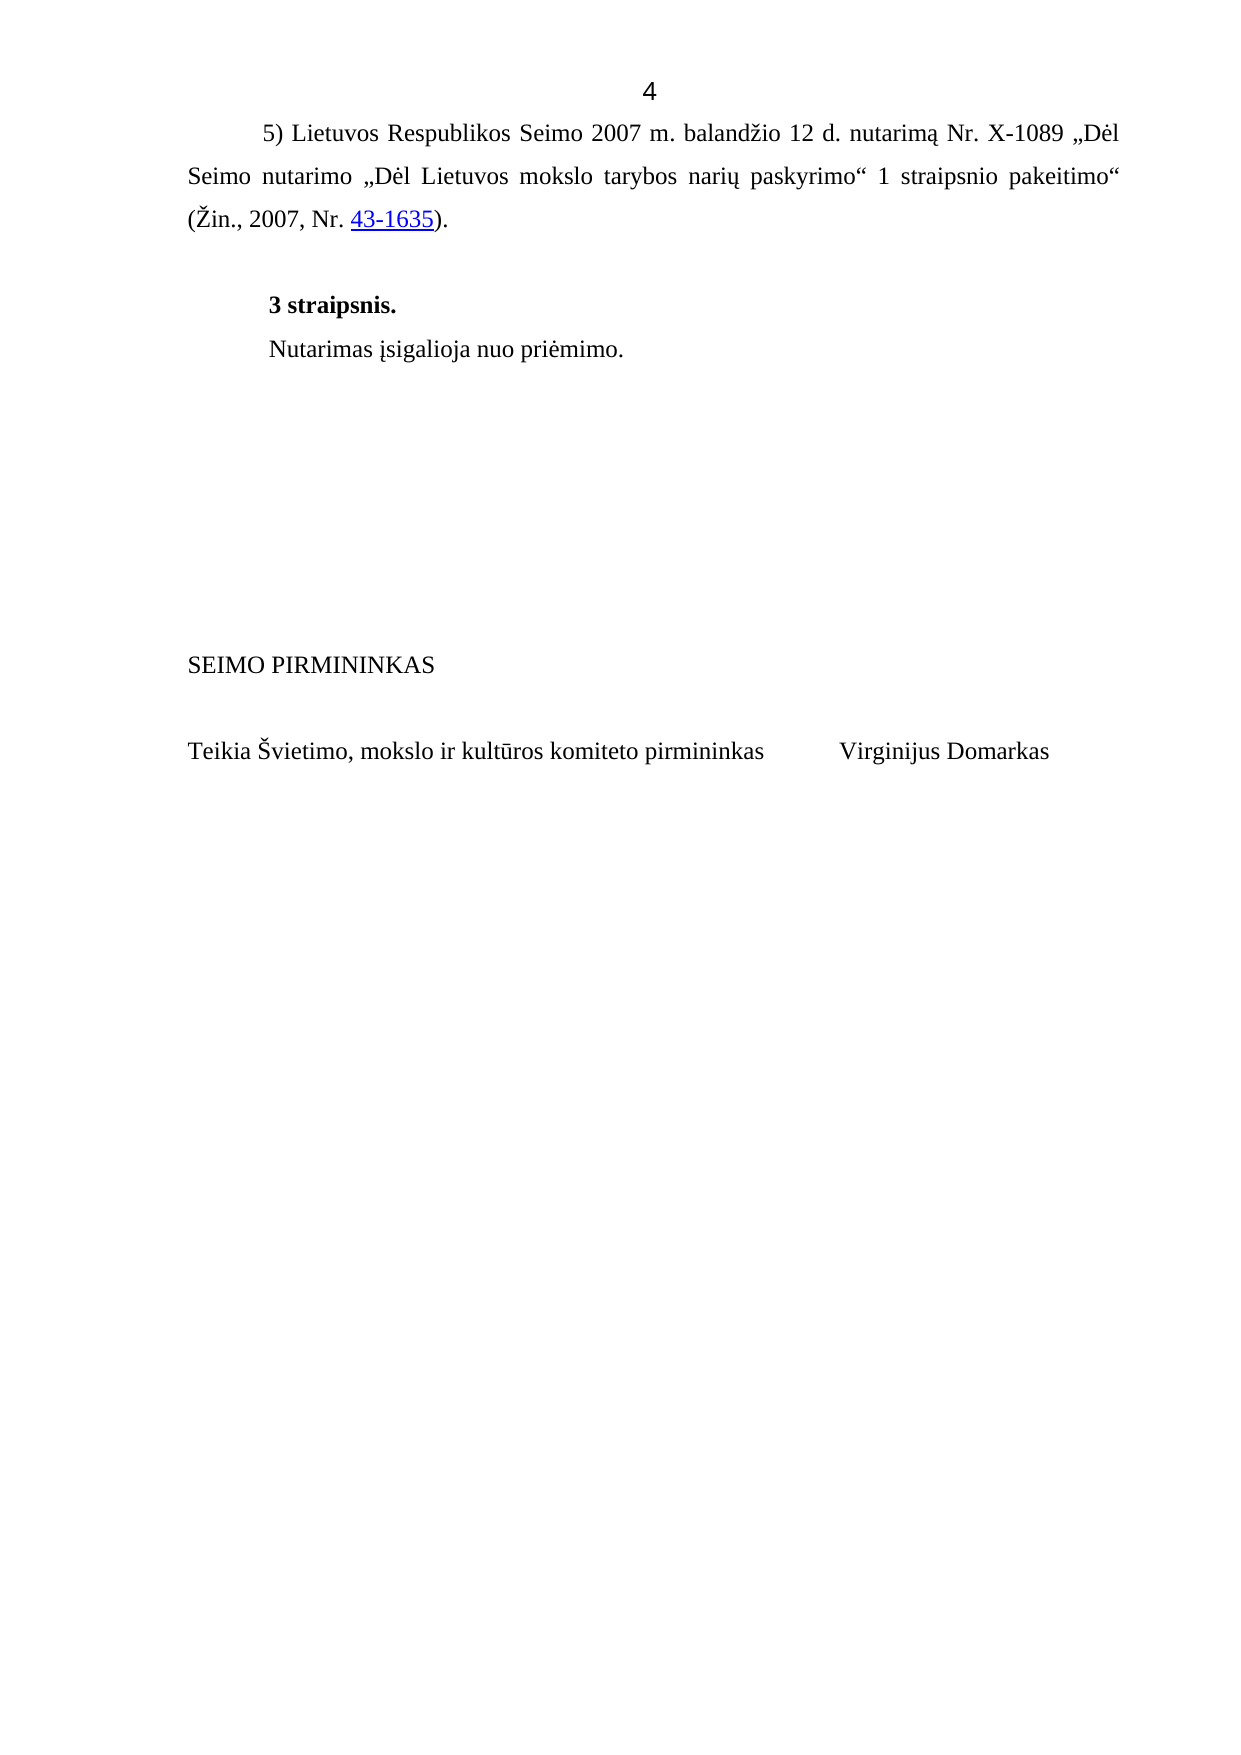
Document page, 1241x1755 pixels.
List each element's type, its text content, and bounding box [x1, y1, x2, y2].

text Nutarimas įsigalioja nuo priėmimo. [187, 334, 1120, 362]
text Teikia Švietimo, mokslo ir kultūros komiteto pirmininkas Virginijus Domarkas [187, 736, 1120, 765]
text 3 straipsnis. [187, 291, 1120, 319]
text Seimo Pirmininkas [187, 650, 1120, 679]
text 5) Lietuvos Respublikos Seimo 2007 m. balandžio 12 d. nutarimą Nr. X-1089 „Dėl Seimo nutarimo „Dėl Lietuvos mokslo tarybos narių paskyrimo“ 1 straipsnio pakeitimo“ (Žin., 2007, Nr. 43-1635). [187, 118, 1120, 233]
